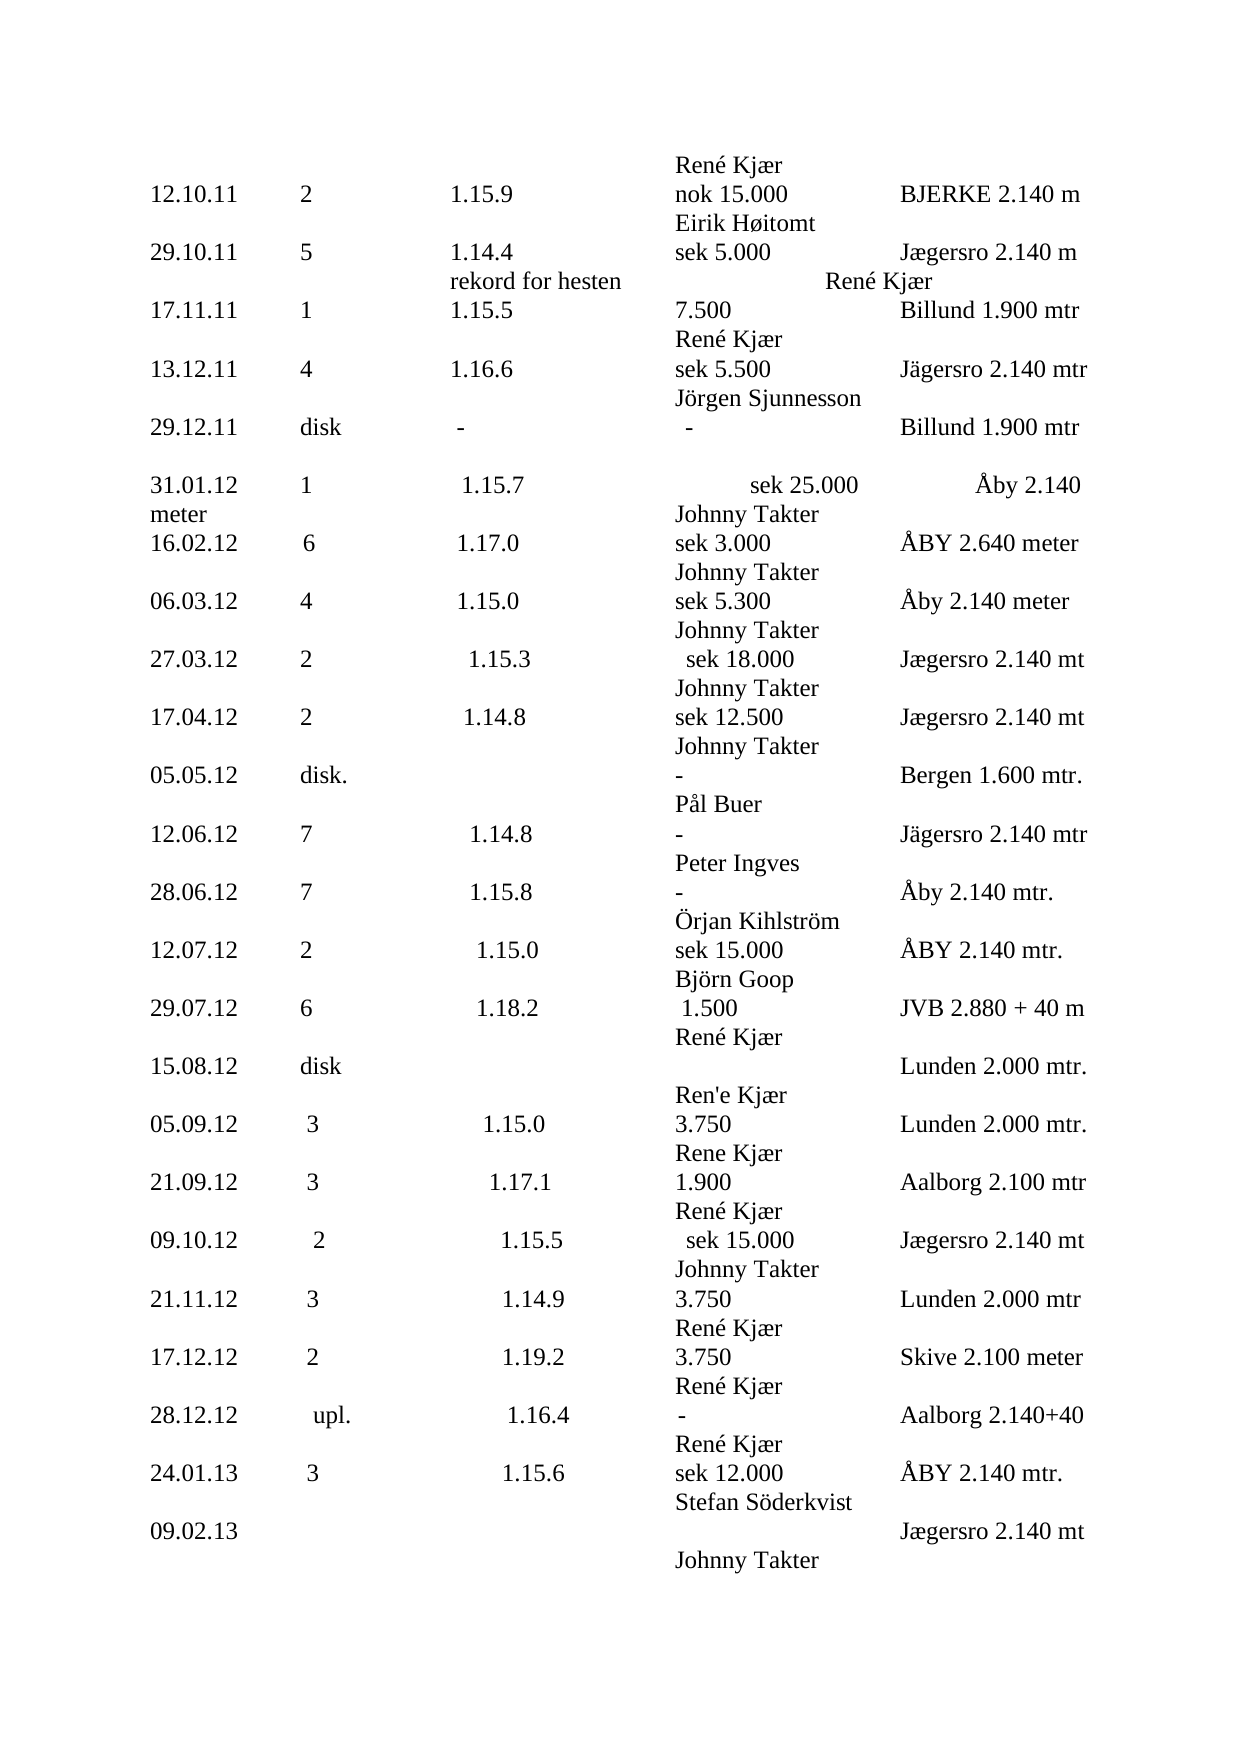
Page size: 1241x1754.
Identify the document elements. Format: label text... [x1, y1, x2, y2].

text 17.04.12 2 1.14.8 sek 12.500 Jægersro 2.140 mt [150, 702, 1090, 731]
text 21.09.12 3 1.17.1 1.900 Aalborg 2.100 mtr [150, 1167, 1090, 1196]
text Johnny Takter [150, 615, 1090, 644]
text 09.10.12 2 1.15.5 sek 15.000 Jægersro 2.140 mt [150, 1225, 1090, 1254]
text Johnny Takter [150, 1545, 1090, 1574]
text 05.05.12 disk. - Bergen 1.600 mtr. [150, 760, 1090, 789]
text Pål Buer [150, 789, 1090, 818]
text 15.08.12 disk Lunden 2.000 mtr. [150, 1051, 1090, 1080]
text Johnny Takter [150, 731, 1090, 760]
text Stefan Söderkvist [150, 1487, 1090, 1516]
text 17.12.12 2 1.19.2 3.750 Skive 2.100 meter [150, 1342, 1090, 1371]
text Rene Kjær [150, 1138, 1090, 1167]
text René Kjær [150, 1312, 1090, 1342]
text 06.03.12 4 1.15.0 sek 5.300 Åby 2.140 meter [150, 586, 1090, 615]
text René Kjær [150, 1429, 1090, 1458]
text Örjan Kihlström [150, 906, 1090, 935]
text 12.10.11 2 1.15.9 nok 15.000 BJERKE 2.140 m [150, 179, 1090, 208]
text 09.02.13 Jægersro 2.140 mt [150, 1516, 1090, 1545]
text 24.01.13 3 1.15.6 sek 12.000 ÅBY 2.140 mtr. [150, 1458, 1090, 1487]
text 12.06.12 7 1.14.8 - Jägersro 2.140 mtr [150, 818, 1090, 847]
text 28.06.12 7 1.15.8 - Åby 2.140 mtr. [150, 877, 1090, 906]
text Johnny Takter [150, 557, 1090, 586]
text 29.12.11 disk - - Billund 1.900 mtr [150, 412, 1090, 441]
text Jörgen Sjunnesson [150, 382, 1090, 412]
text 17.11.11 1 1.15.5 7.500 Billund 1.900 mtr [150, 295, 1090, 324]
text Johnny Takter [150, 673, 1090, 702]
text Björn Goop [150, 964, 1090, 993]
text René Kjær [150, 1371, 1090, 1400]
text 31.01.12 1 1.15.7 sek 25.000 Åby 2.140 meter Johnny Takter [150, 470, 1090, 528]
text 29.10.11 5 1.14.4 sek 5.000 Jægersro 2.140 m [150, 237, 1090, 266]
text rekord for hesten René Kjær [150, 266, 1090, 295]
text René Kjær [150, 1022, 1090, 1051]
text 28.12.12 upl. 1.16.4 - Aalborg 2.140+40 [150, 1400, 1090, 1429]
text 29.07.12 6 1.18.2 1.500 JVB 2.880 + 40 m [150, 993, 1090, 1022]
text 16.02.12 6 1.17.0 sek 3.000 ÅBY 2.640 meter [150, 528, 1090, 557]
text Peter Ingves [150, 847, 1090, 877]
text 12.07.12 2 1.15.0 sek 15.000 ÅBY 2.140 mtr. [150, 935, 1090, 964]
text 27.03.12 2 1.15.3 sek 18.000 Jægersro 2.140 mt [150, 644, 1090, 673]
text Ren'e Kjær [150, 1080, 1090, 1109]
text Johnny Takter [150, 1254, 1090, 1283]
text 21.11.12 3 1.14.9 3.750 Lunden 2.000 mtr [150, 1283, 1090, 1312]
text Eirik Høitomt [150, 208, 1090, 237]
text René Kjær [150, 1196, 1090, 1225]
text René Kjær [150, 150, 1090, 179]
text René Kjær [150, 324, 1090, 353]
text 05.09.12 3 1.15.0 3.750 Lunden 2.000 mtr. [150, 1109, 1090, 1138]
text 13.12.11 4 1.16.6 sek 5.500 Jägersro 2.140 mtr [150, 353, 1090, 382]
